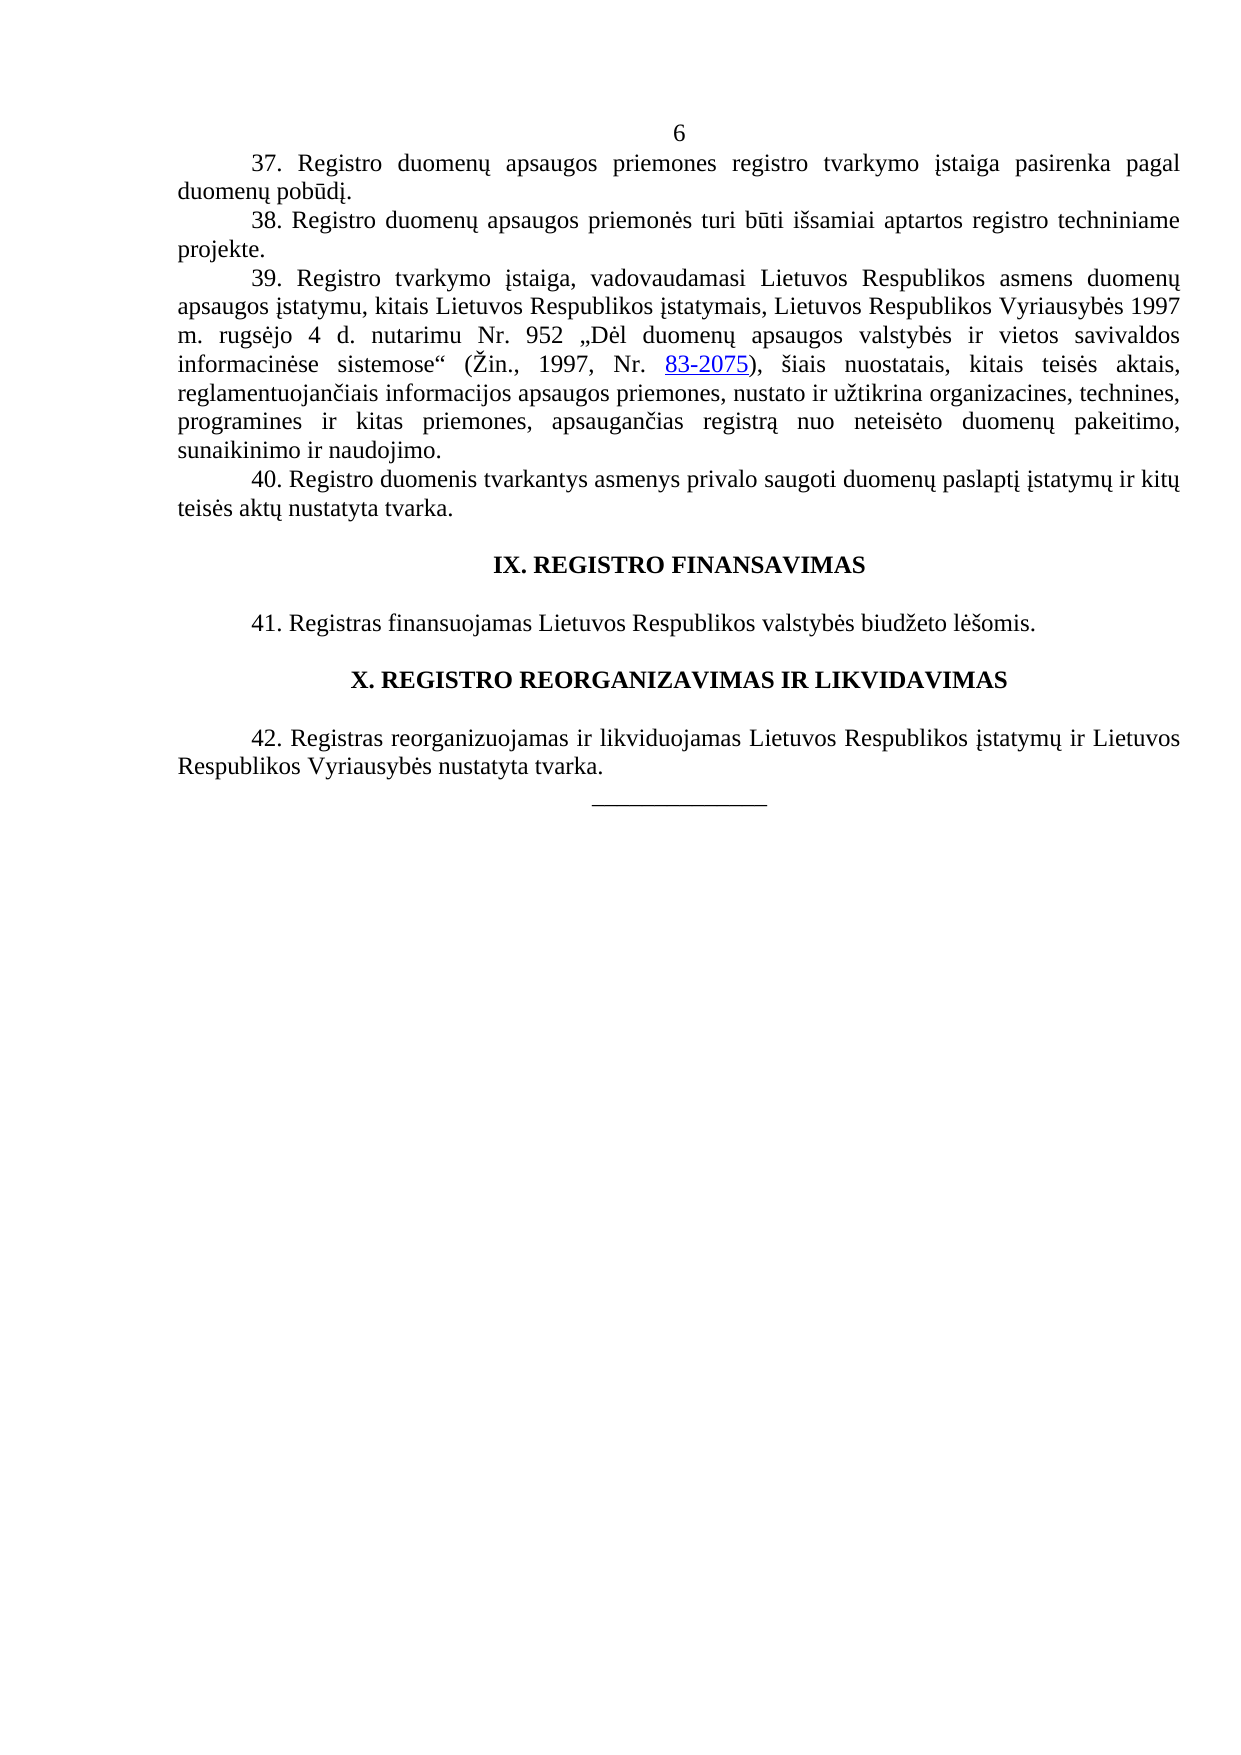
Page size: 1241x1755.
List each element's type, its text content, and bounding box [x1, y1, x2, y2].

text 37. Registro duomenų apsaugos priemones registro tvarkymo įstaiga pasirenka pagal duomenų pobūdį. [177, 148, 1181, 205]
text 40. Registro duomenis tvarkantys asmenys privalo saugoti duomenų paslaptį įstatymų ir kitų teisės aktų nustatyta tvarka. [177, 464, 1181, 521]
subtitle IX. REGISTRO FINANSAVIMAS [177, 550, 1181, 579]
subtitle X. REGISTRO REORGANIZAVIMAS IR LIKVIDAVIMAS [177, 665, 1181, 694]
text 39. Registro tvarkymo įstaiga, vadovaudamasi Lietuvos Respublikos asmens duomenų apsaugos įstatymu, kitais Lietuvos Respublikos įstatymais, Lietuvos Respublikos Vyriausybės 1997 m. rugsėjo 4 d. nutarimu Nr. 952 „Dėl duomenų apsaugos valstybės ir vietos savivaldos informacinėse sistemose“ (Žin., 1997, Nr. 83-2075), šiais nuostatais, kitais teisės aktais, reglamentuojančiais informacijos apsaugos priemones, nustato ir užtikrina organizacines, technines, programines ir kitas priemones, apsaugančias registrą nuo neteisėto duomenų pakeitimo, sunaikinimo ir naudojimo. [177, 263, 1181, 464]
text 41. Registras finansuojamas Lietuvos Respublikos valstybės biudžeto lėšomis. [177, 608, 1181, 636]
text 42. Registras reorganizuojamas ir likviduojamas Lietuvos Respublikos įstatymų ir Lietuvos Respublikos Vyriausybės nustatyta tvarka. [177, 723, 1181, 780]
text 38. Registro duomenų apsaugos priemonės turi būti išsamiai aptartos registro techniniame projekte. [177, 205, 1181, 263]
text ______________ [177, 780, 1181, 809]
